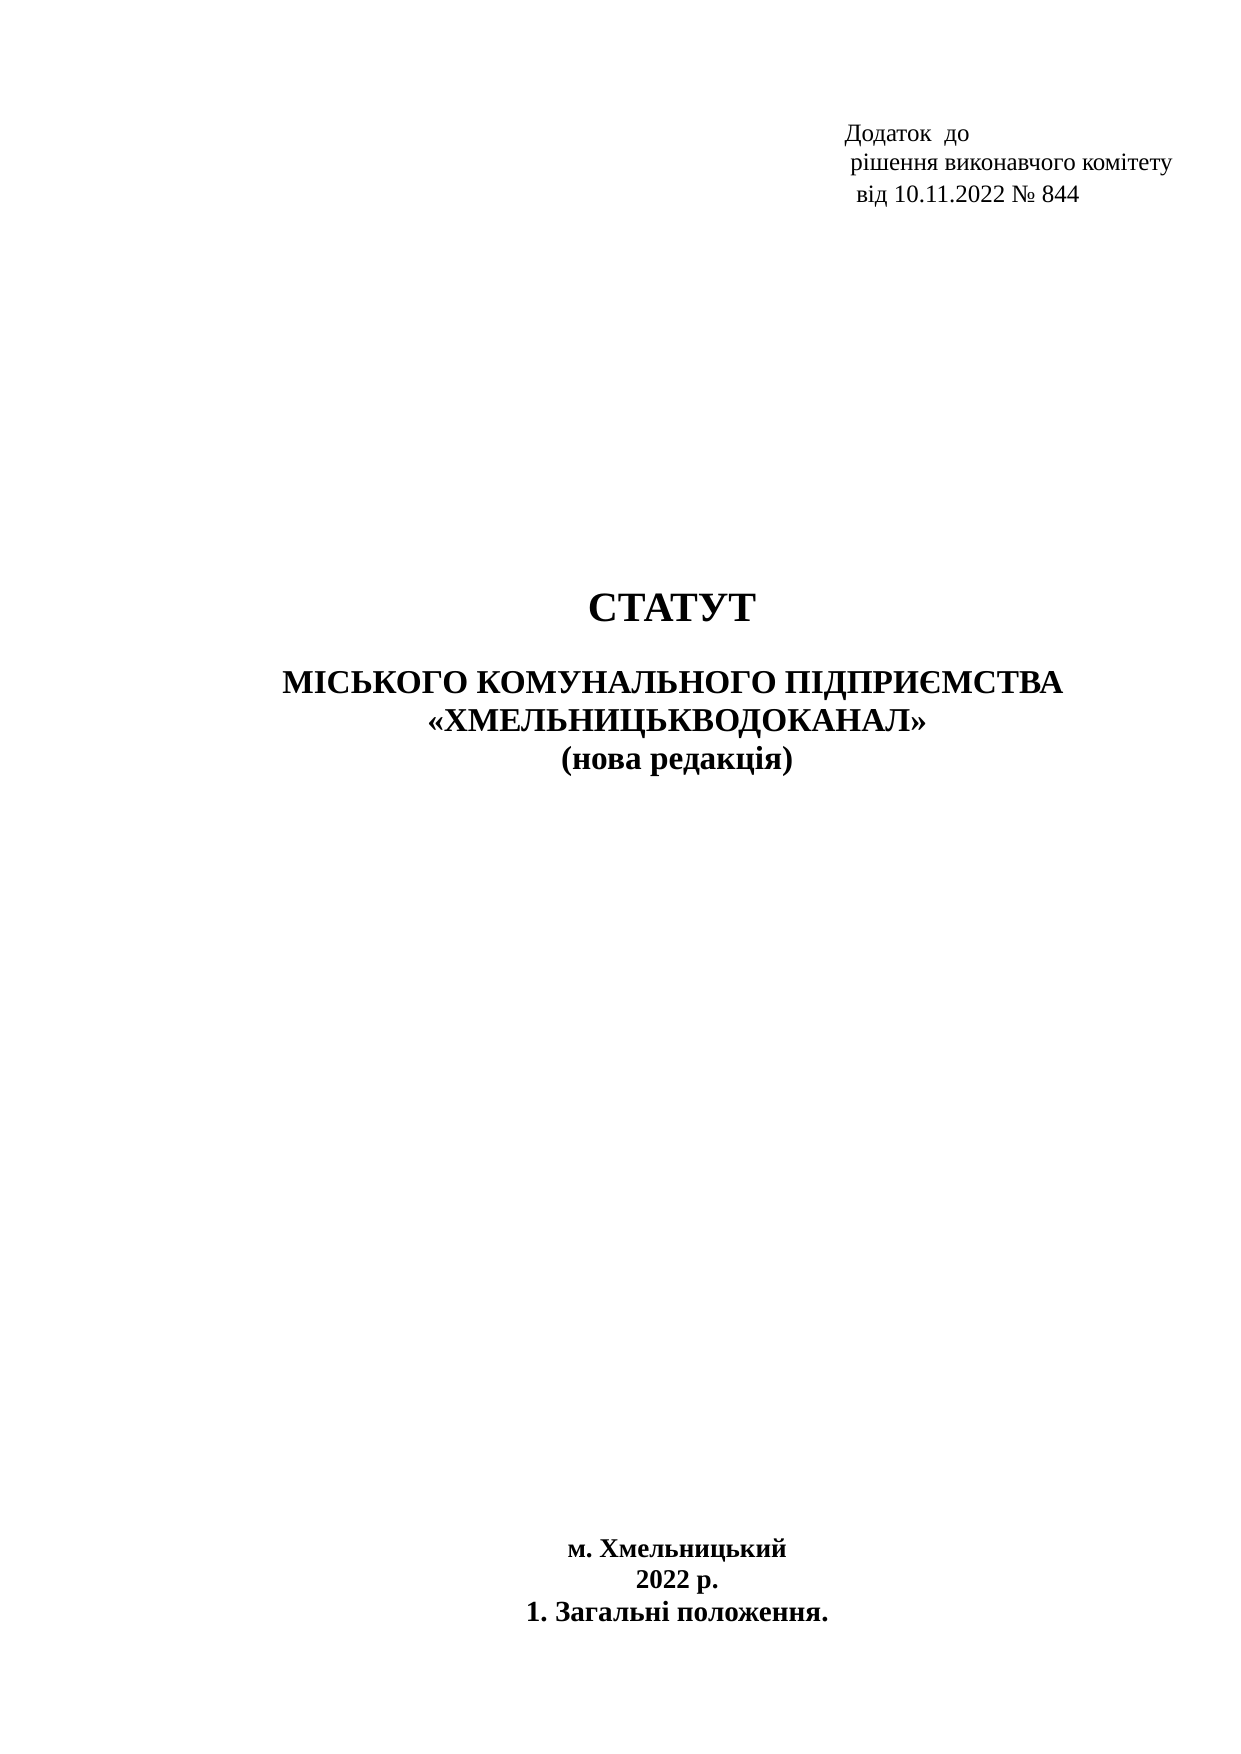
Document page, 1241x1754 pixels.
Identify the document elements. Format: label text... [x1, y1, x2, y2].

text 1. Загальні положення. [178, 1594, 1176, 1627]
text (нова редакція) [178, 739, 1176, 777]
text 2022 р. [178, 1563, 1176, 1594]
text МІСЬКОГО КОМУНАЛЬНОГО ПІДПРИЄМСТВА [178, 662, 1176, 700]
text м. Хмельницький [178, 1532, 1176, 1563]
text «ХМЕЛЬНИЦЬКВОДОКАНАЛ» [178, 700, 1176, 739]
text СТАТУТ [178, 583, 1176, 631]
text рішення виконавчого комітету від 10.11.2022 № 844 [178, 147, 1176, 209]
text Додаток до [173, 118, 1176, 147]
